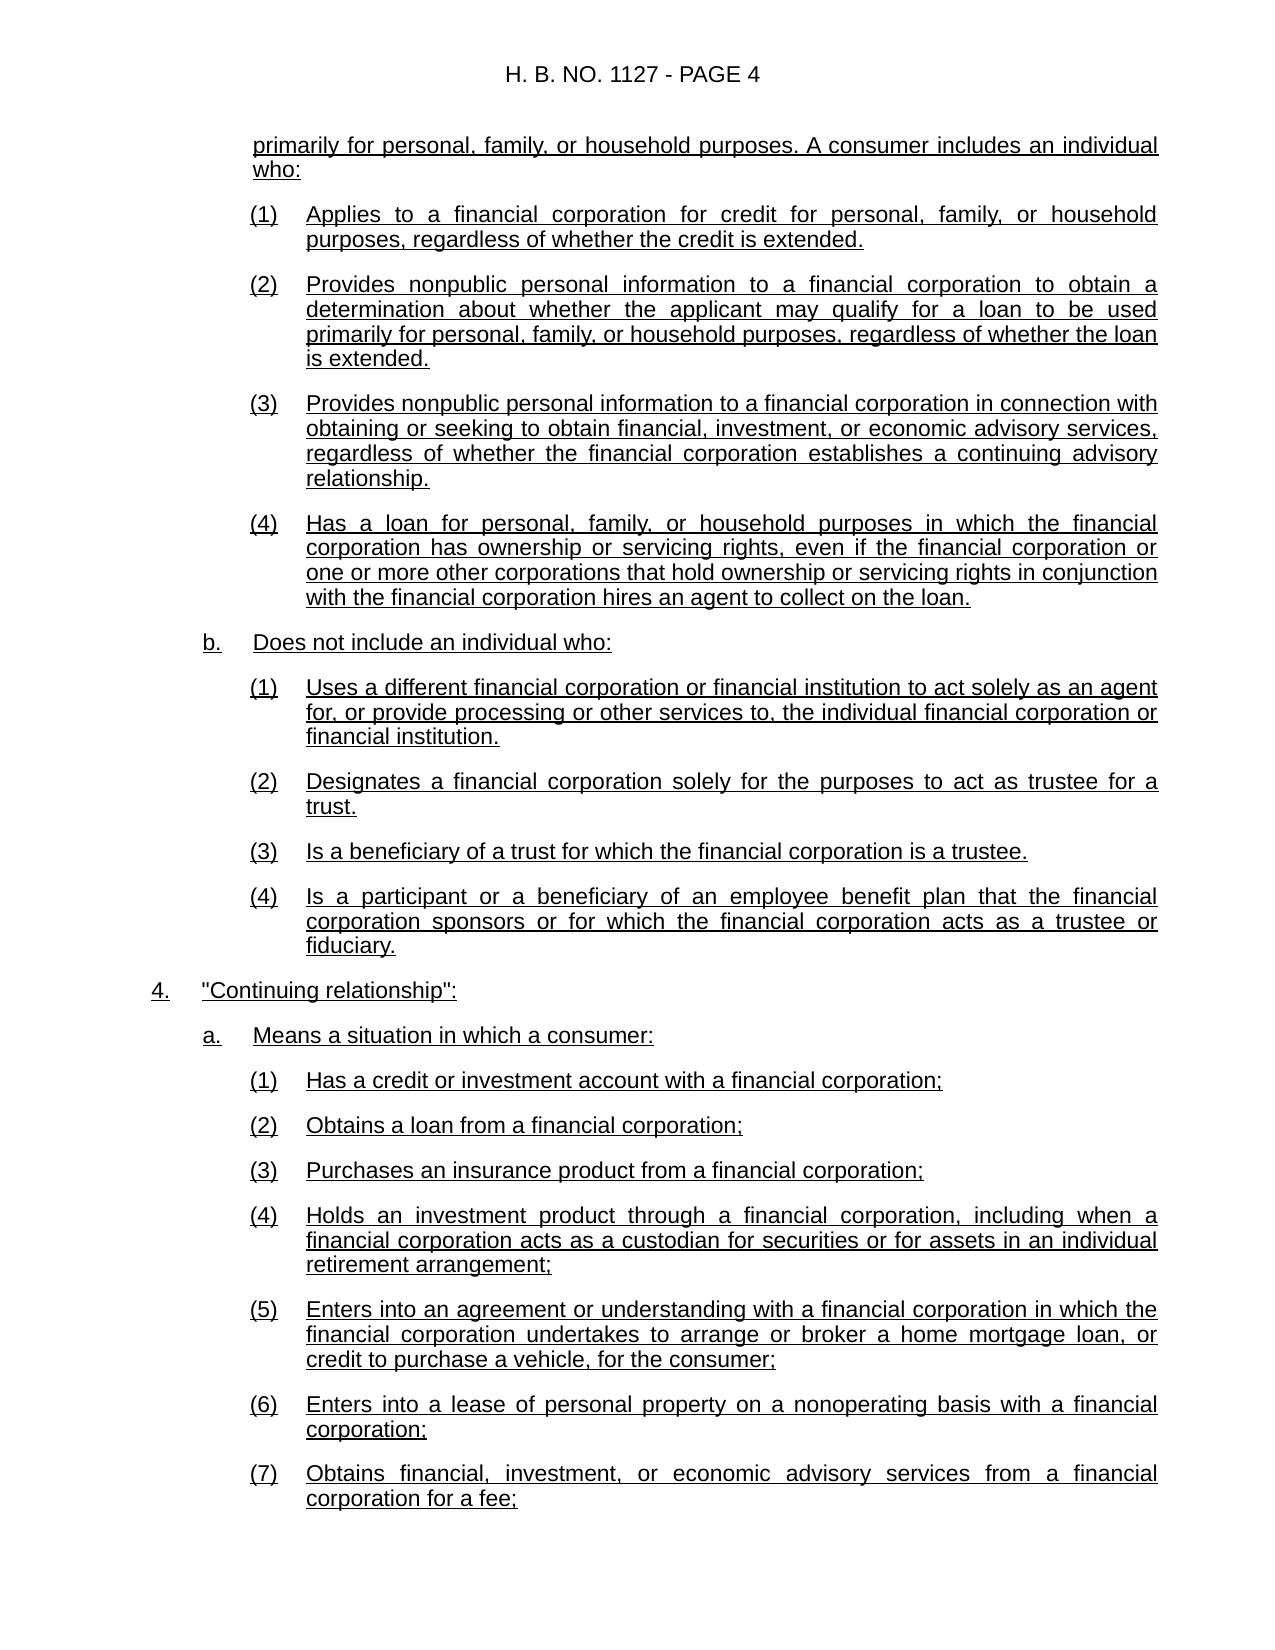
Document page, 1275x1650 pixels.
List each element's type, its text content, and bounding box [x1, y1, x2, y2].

text (1) Uses a different financial corporation or financial institution to act solely as an agent for, or provide processing or other services to, the individual financial corporation or financial institution. [106, 675, 1158, 750]
text b. Does not include an individual who: [106, 631, 1158, 655]
text (2) Provides nonpublic personal information to a financial corporation to obtain a determination about whether the applicant may qualify for a loan to be used primarily for personal, family, or household purposes, regardless of whether the loan is extended. [106, 273, 1158, 372]
text a. Means a situation in which a consumer: [106, 1024, 1158, 1049]
text (5) Enters into an agreement or understanding with a financial corporation in which the financial corporation undertakes to arrange or broker a home mortgage loan, or credit to purchase a vehicle, for the consumer; [106, 1298, 1158, 1372]
text (4) Is a participant or a beneficiary of an employee benefit plan that the financial corporation sponsors or for which the financial corporation acts as a trustee or fiduciary. [106, 884, 1158, 959]
text (7) Obtains financial, investment, or economic advisory services from a financial corporation for a fee; [106, 1462, 1158, 1512]
text (1) Applies to a financial corporation for credit for personal, family, or household purposes, regardless of whether the credit is extended. [106, 203, 1158, 253]
text (3) Is a beneficiary of a trust for which the financial corporation is a trustee. [106, 839, 1158, 864]
text (1) Has a credit or investment account with a financial corporation; [106, 1069, 1158, 1093]
text (4) Has a loan for personal, family, or household purposes in which the financial corporation has ownership or servicing rights, even if the financial corporation or one or more other corporations that hold ownership or servicing rights in conjunction with the financial corporation hires an agent to collect on the loan. [106, 511, 1158, 610]
text (3) Provides nonpublic personal information to a financial corporation in connection with obtaining or seeking to obtain financial, investment, or economic advisory services, regardless of whether the financial corporation establishes a continuing advisory relationship. [106, 392, 1158, 491]
text (2) Designates a financial corporation solely for the purposes to act as trustee for a trust. [106, 770, 1158, 819]
text 4. "Continuing relationship": [106, 979, 1158, 1004]
text (6) Enters into a lease of personal property on a nonoperating basis with a financial corporation; [106, 1392, 1158, 1442]
text primarily for personal, family, or household purposes. A consumer includes an individual who: [106, 133, 1158, 183]
text (3) Purchases an insurance product from a financial corporation; [106, 1158, 1158, 1183]
text (4) Holds an investment product through a financial corporation, including when a financial corporation acts as a custodian for securities or for assets in an individual retirement arrangement; [106, 1203, 1158, 1278]
text (2) Obtains a loan from a financial corporation; [106, 1114, 1158, 1138]
